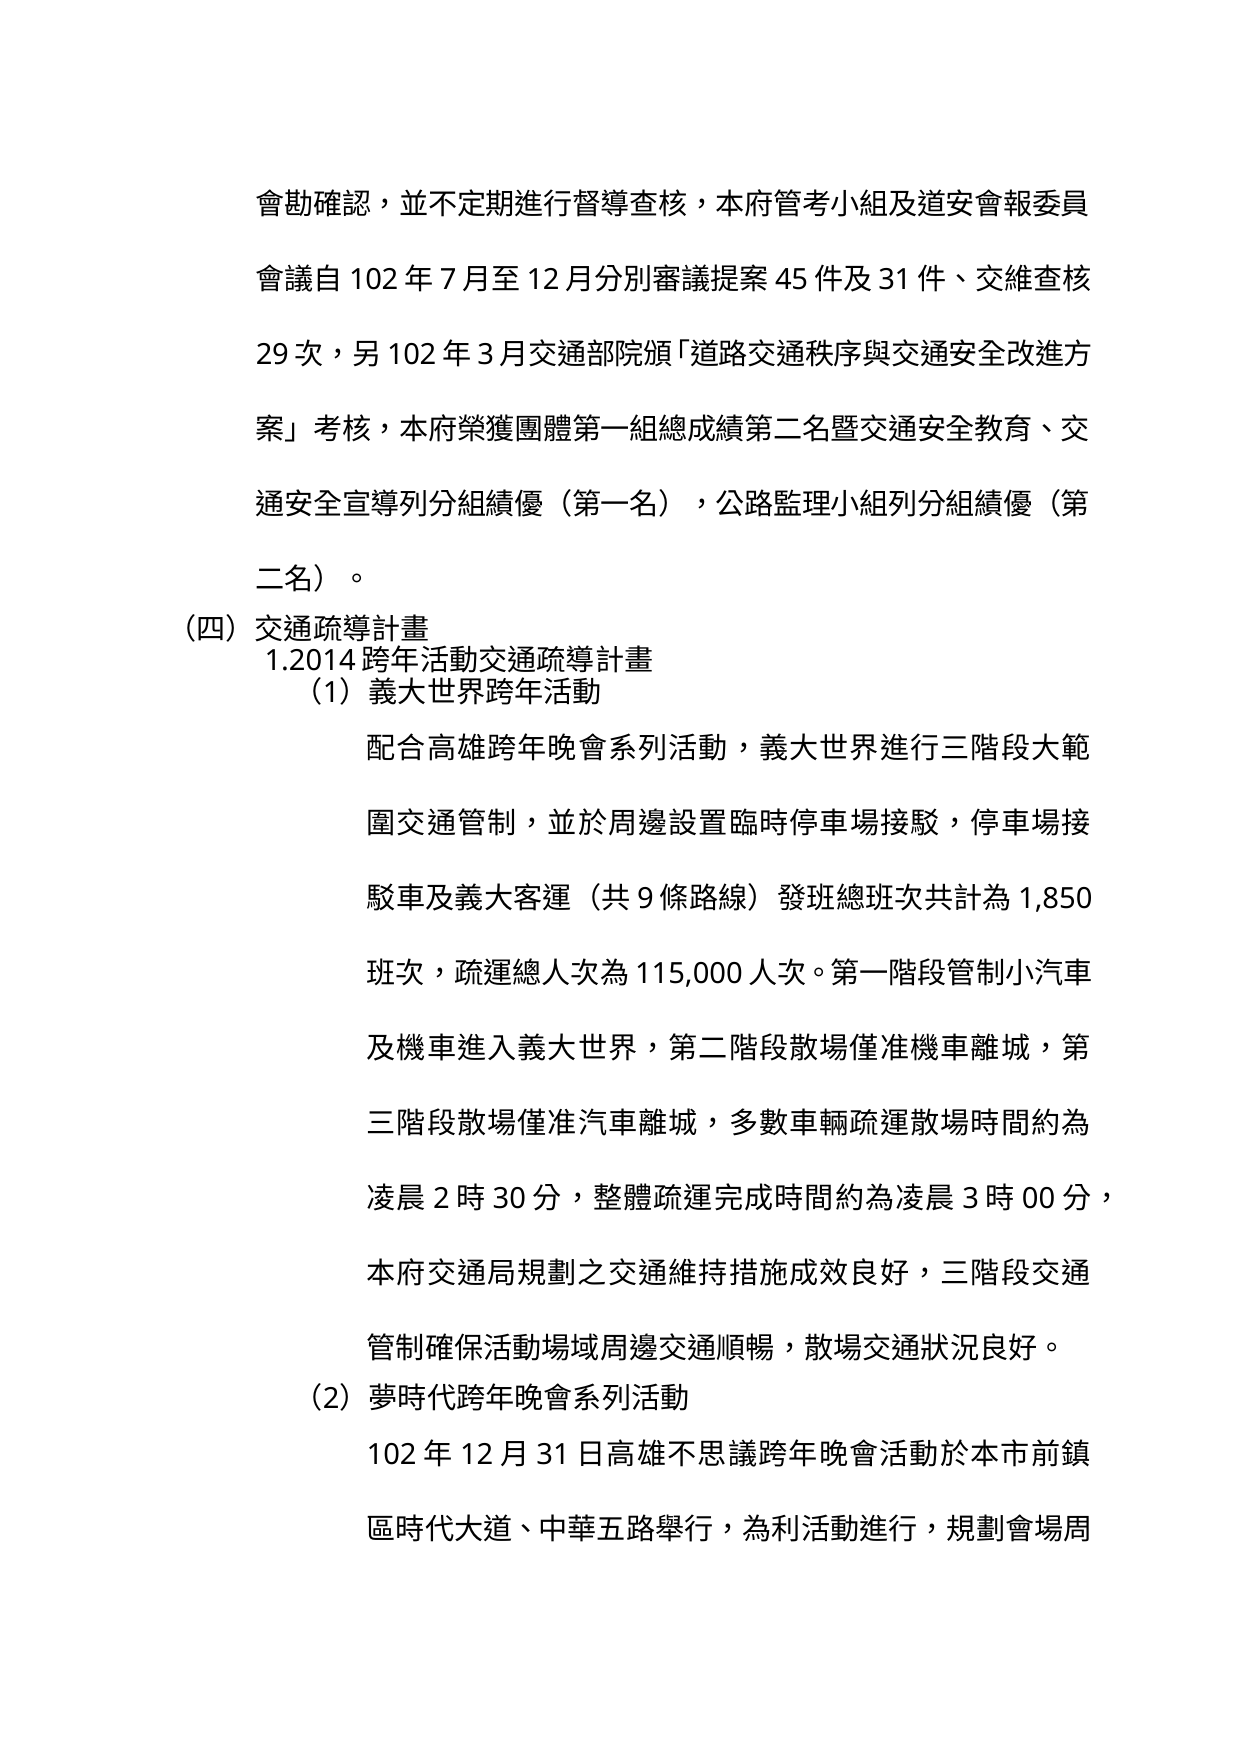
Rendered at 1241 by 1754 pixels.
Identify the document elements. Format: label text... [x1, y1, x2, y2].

text （1）義大世界跨年活動 [293, 677, 1092, 708]
text 會勘確認，並不定期進行督導查核，本府管考小組及道安會報委員會議自102年7月至12月分別審議提案45件及31件、交維查核29次，另102年3月交通部院頒「道路交通秩序與交通安全改進方案」考核，本府榮獲團體第一組總成績第二名暨交通安全教育、交通安全宣導列分組績優（第一名），公路監理小組列分組績優（第二名）。 [256, 164, 1092, 614]
text （四）交通疏導計畫 [148, 614, 1092, 646]
text 1.2014跨年活動交通疏導計畫 [264, 646, 1092, 677]
text （2）夢時代跨年晚會系列活動 [293, 1383, 1092, 1414]
text 102年12月31日高雄不思議跨年晚會活動於本市前鎮區時代大道、中華五路舉行，為利活動進行，規劃會場周邊成功二路以西、中山三路以東、林森三路以南、凱旋四路以北範圍，實施三階段交通管制措施，除捷運沿線七大轉乘停車場外，另納入新光公有停車場(備有接駁車服務)、夢時代戶外第三停車場為停放空間，捷運及公車配合加密班次及延後收班；活動前並於本局網站、市區道路CMS及警廣發布相關交通管制訊息，當日周邊道路車流尚稱順暢，且於103年1月1日凌晨1時40分完成疏散。 [366, 1414, 1092, 1564]
text 配合高雄跨年晚會系列活動，義大世界進行三階段大範圍交通管制，並於周邊設置臨時停車場接駁，停車場接駁車及義大客運（共9條路線）發班總班次共計為1,850班次，疏運總人次為115,000人次。第一階段管制小汽車及機車進入義大世界，第二階段散場僅准機車離城，第三階段散場僅准汽車離城，多數車輛疏運散場時間約為凌晨2時30分，整體疏運完成時間約為凌晨3時00分，本府交通局規劃之交通維持措施成效良好，三階段交通管制確保活動場域周邊交通順暢，散場交通狀況良好。 [366, 708, 1092, 1383]
